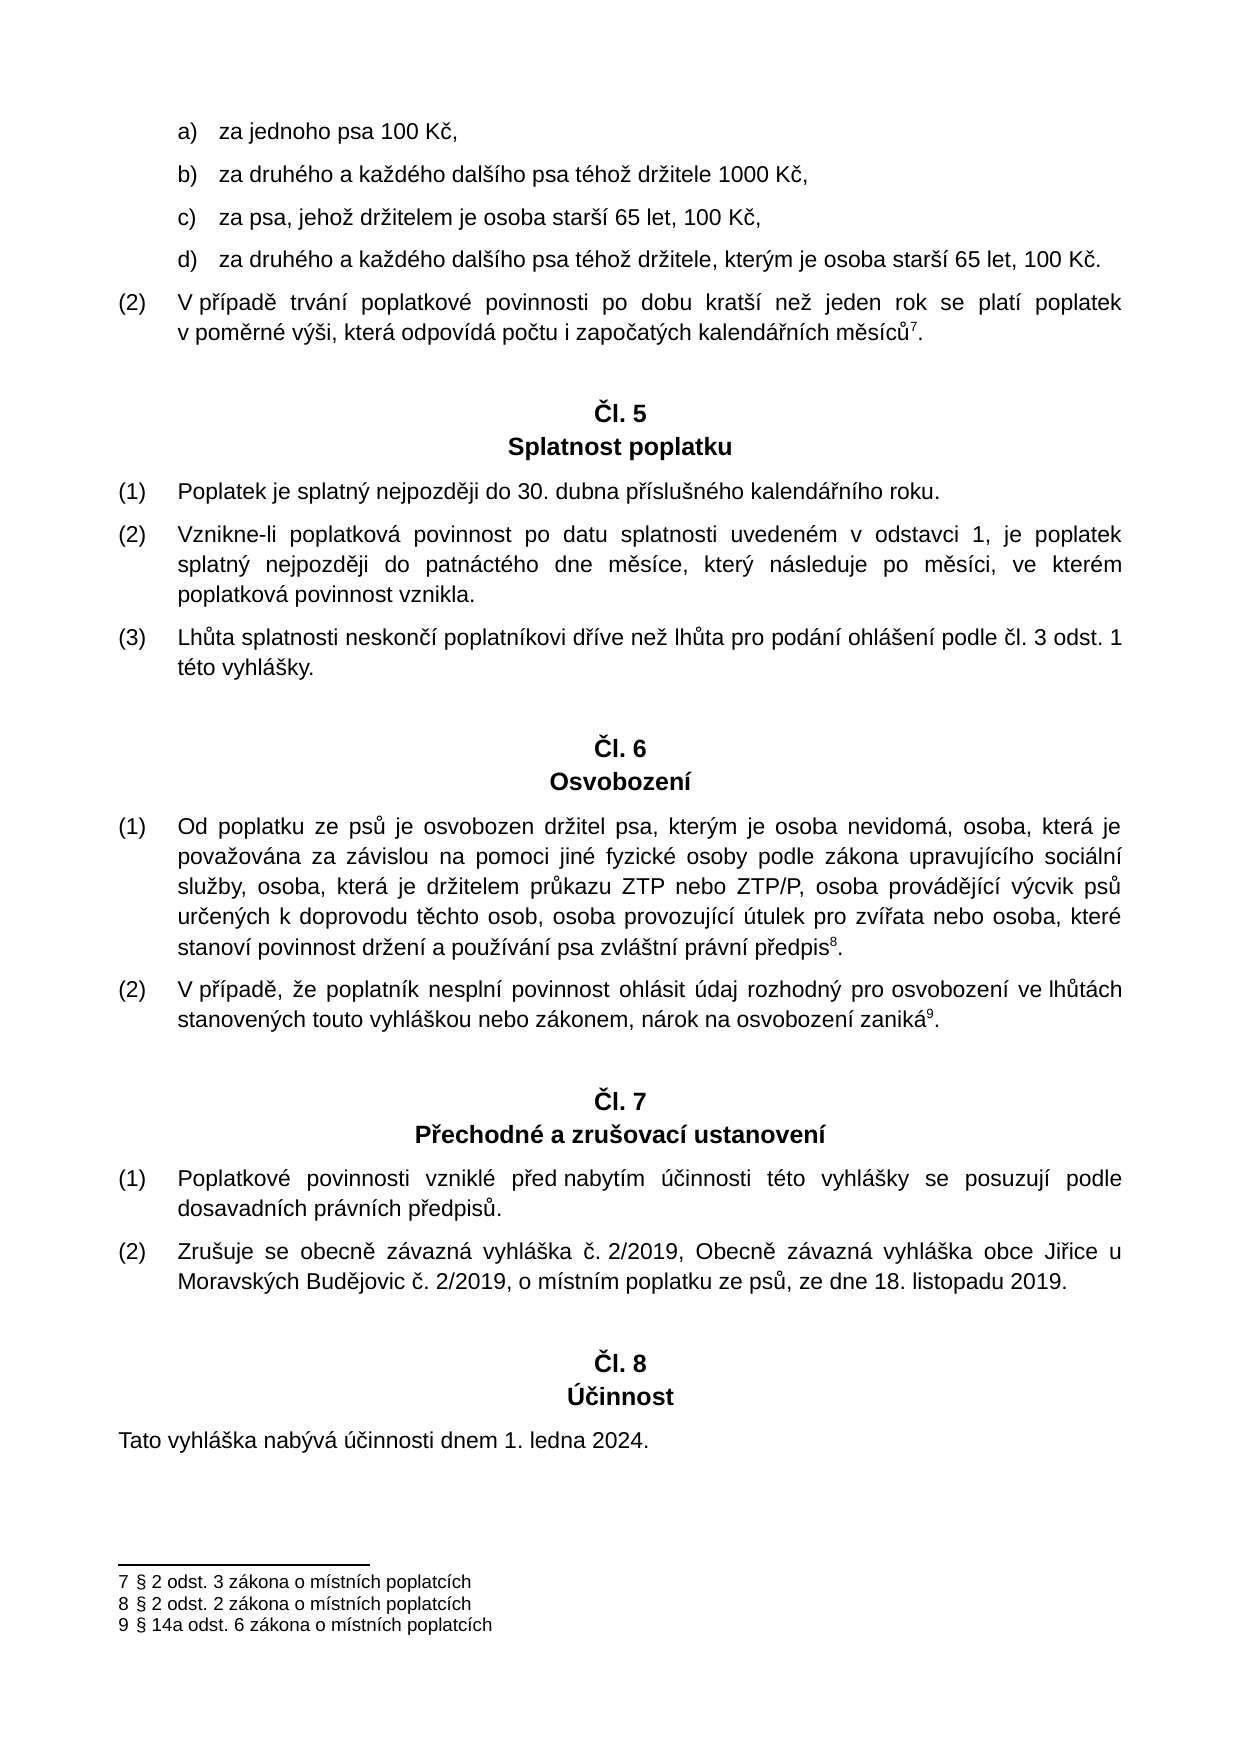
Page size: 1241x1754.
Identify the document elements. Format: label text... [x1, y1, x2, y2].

list Vznikne-li poplatková povinnost po datu splatnosti uvedeném v odstavci 1, je poplatek splatný nejpozději do patnáctého dne měsíce, který následuje po měsíci, ve kterém poplatková povinnost vznikla. [118, 521, 1122, 607]
list V případě trvání poplatkové povinnosti po dobu kratší než jeden rok se platí poplatek v poměrné výši, která odpovídá počtu i započatých kalendářních měsíců. [118, 289, 1122, 346]
subtitle Čl. 5 Splatnost poplatku [118, 399, 1122, 461]
list za druhého a každého dalšího psa téhož držitele 1000 Kč, [177, 161, 1122, 187]
text Tato vyhláška nabývá účinnosti dnem 1. ledna 2024. [118, 1427, 1122, 1453]
list § 14a odst. 6 zákona o místních poplatcích [118, 1614, 1122, 1635]
list za psa, jehož držitelem je osoba starší 65 let, 100 Kč, [177, 203, 1122, 230]
list Zrušuje se obecně závazná vyhláška č. 2/2019, Obecně závazná vyhláška obce Jiřice u Moravských Budějovic č. 2/2019, o místním poplatku ze psů, ze dne 18. listopadu 2019. [118, 1238, 1122, 1295]
subtitle Čl. 8 Účinnost [118, 1348, 1122, 1410]
list za jednoho psa 100 Kč, [177, 118, 1122, 144]
list Lhůta splatnosti neskončí poplatníkovi dříve než lhůta pro podání ohlášení podle čl. 3 odst. 1 této vyhlášky. [118, 624, 1122, 680]
list Od poplatku ze psů je osvobozen držitel psa, kterým je osoba nevidomá, osoba, která je považována za závislou na pomoci jiné fyzické osoby podle zákona upravujícího sociální služby, osoba, která je držitelem průkazu ZTP nebo ZTP/P, osoba provádějící výcvik psů určených k doprovodu těchto osob, osoba provozující útulek pro zvířata nebo osoba, které stanoví povinnost držení a používání psa zvláštní právní předpis. [118, 813, 1122, 960]
list § 2 odst. 2 zákona o místních poplatcích [118, 1592, 1122, 1614]
list V případě, že poplatník nesplní povinnost ohlásit údaj rozhodný pro osvobození ve lhůtách stanovených touto vyhláškou nebo zákonem, nárok na osvobození zaniká. [118, 976, 1122, 1033]
list Poplatek je splatný nejpozději do 30. dubna příslušného kalendářního roku. [118, 478, 1122, 504]
subtitle Čl. 6 Osvobození [118, 734, 1122, 796]
list § 2 odst. 3 zákona o místních poplatcích [118, 1571, 1122, 1592]
list za druhého a každého dalšího psa téhož držitele, kterým je osoba starší 65 let, 100 Kč. [177, 246, 1122, 273]
subtitle Čl. 7 Přechodné a zrušovací ustanovení [118, 1087, 1122, 1148]
list Poplatkové povinnosti vzniklé před nabytím účinnosti této vyhlášky se posuzují podle dosavadních právních předpisů. [118, 1165, 1122, 1222]
